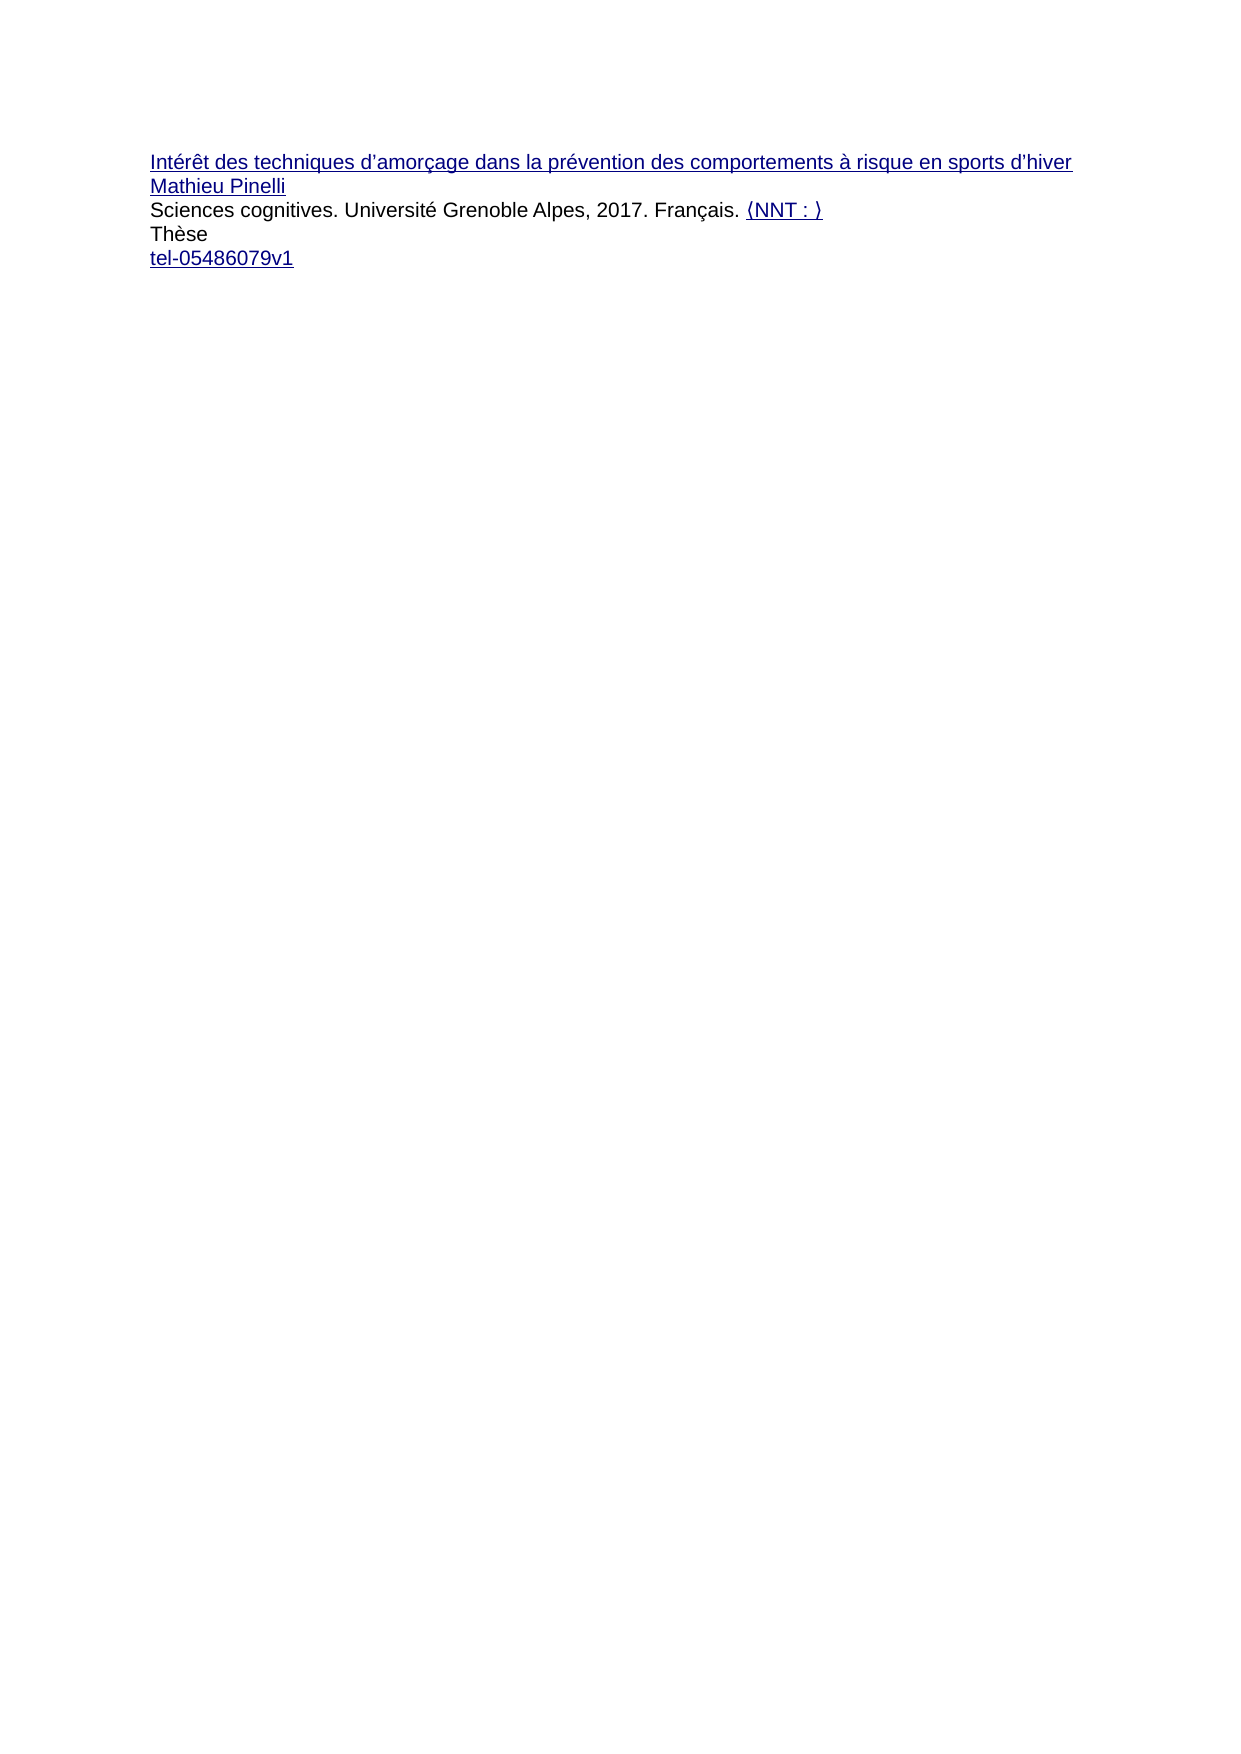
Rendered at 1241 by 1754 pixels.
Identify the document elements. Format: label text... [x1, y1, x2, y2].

table_header Intérêt des techniques d’amorçage dans la prévention des comportements à risque en sports d’hiver Mathieu Pinelli Sciences cognitives. Université Grenoble Alpes, 2017. Français. ⟨NNT : ⟩ Thèse tel-05486079v1 [150, 150, 1090, 270]
